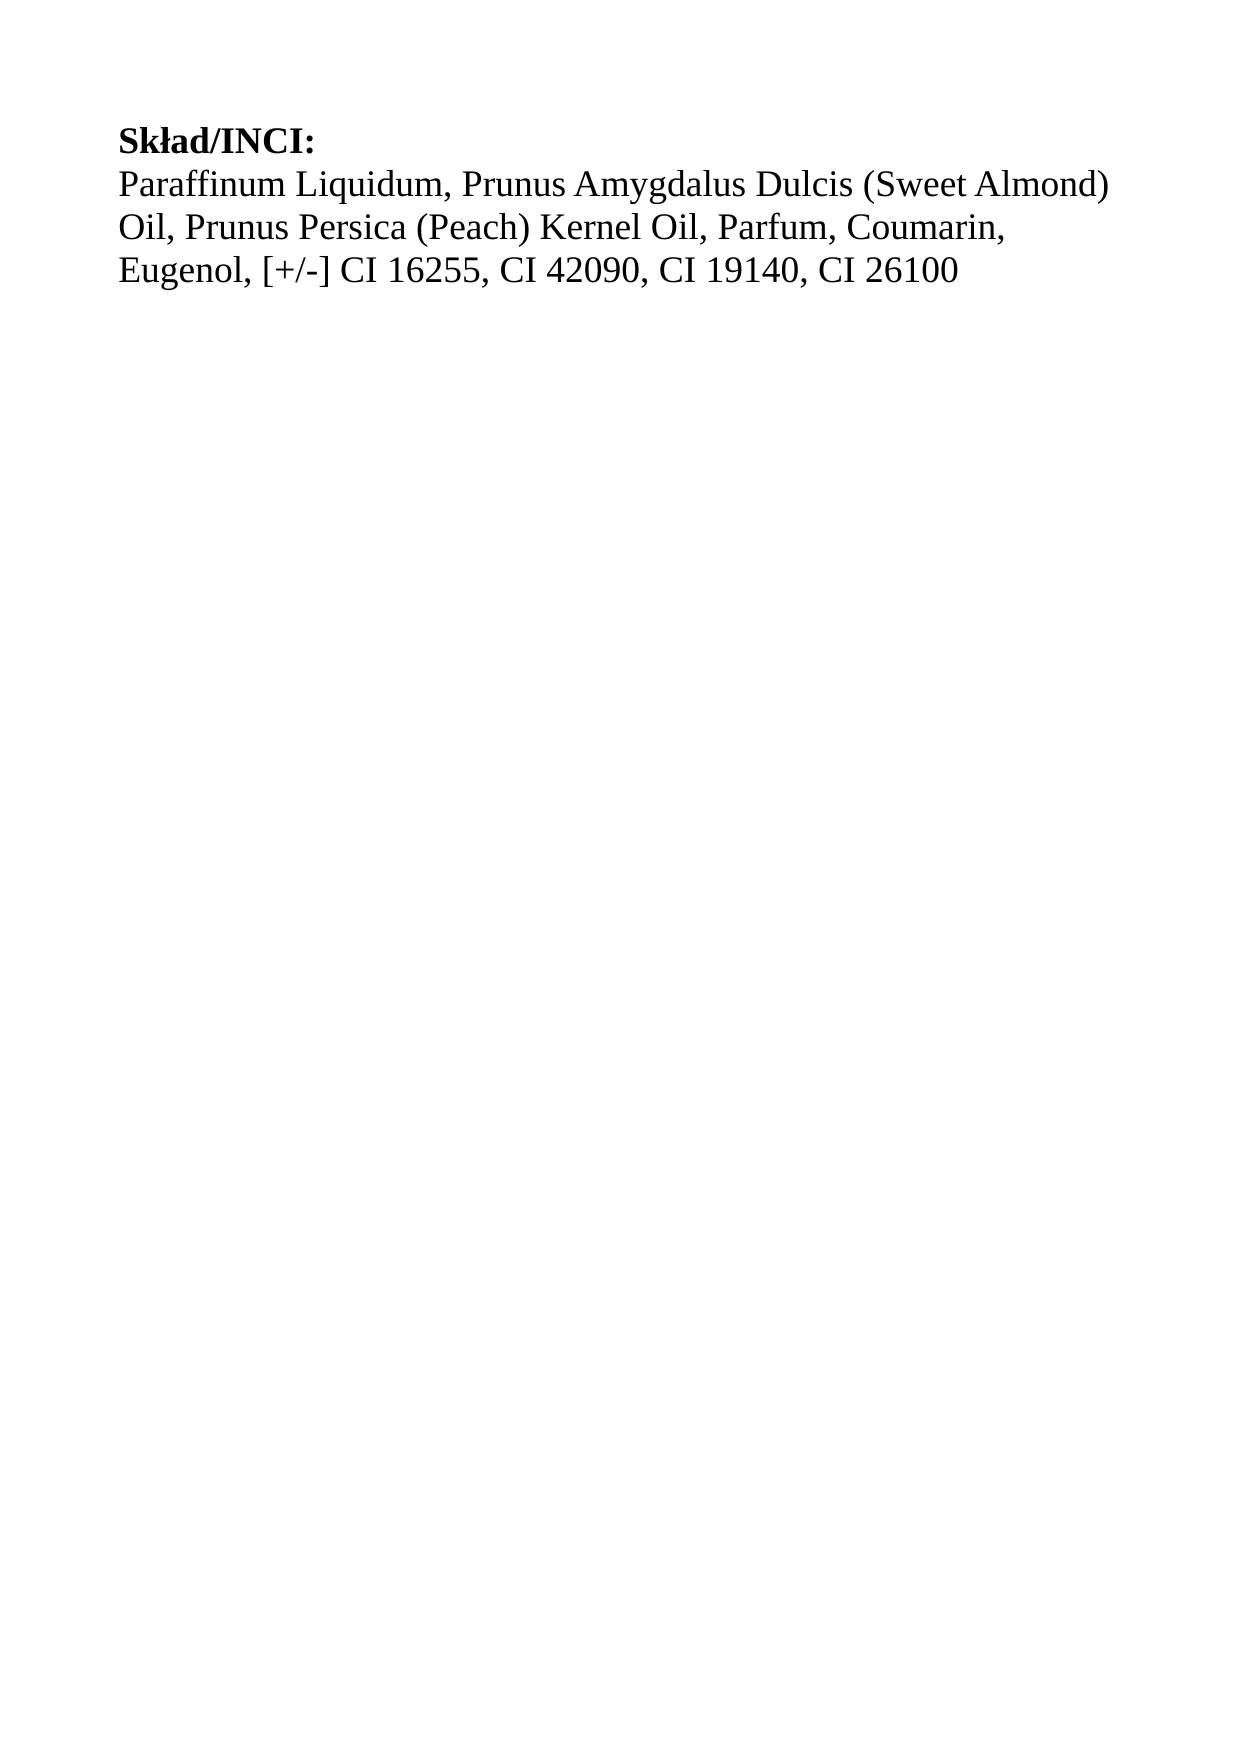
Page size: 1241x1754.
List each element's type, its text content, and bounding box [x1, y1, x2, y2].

text Paraffinum Liquidum, Prunus Amygdalus Dulcis (Sweet Almond) Oil, Prunus Persica (Peach) Kernel Oil, Parfum, Coumarin, Eugenol, [+/-] CI 16255, CI 42090, CI 19140, CI 26100 [118, 161, 1122, 291]
text Skład/INCI: [118, 118, 1122, 161]
